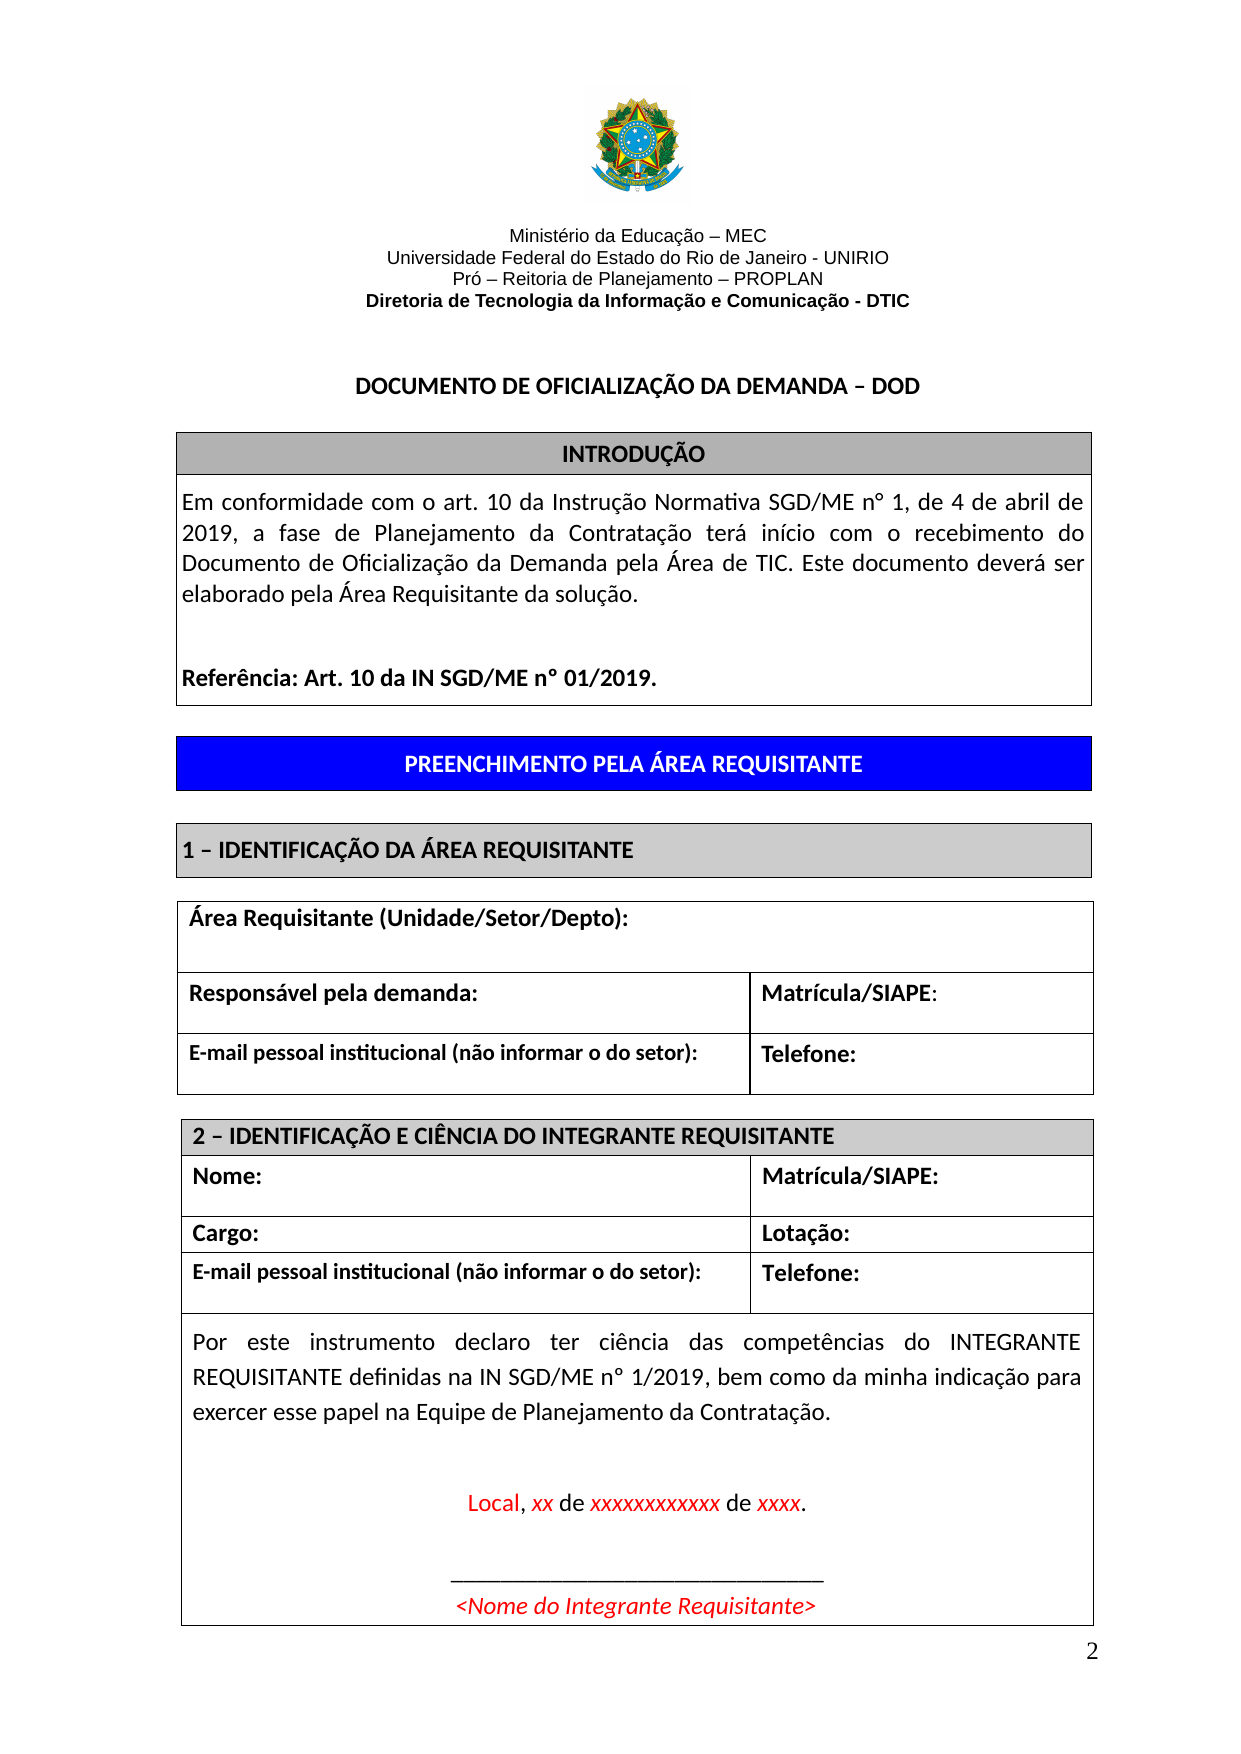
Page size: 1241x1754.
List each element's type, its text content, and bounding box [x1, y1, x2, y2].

table_cell E-mail pessoal institucional (não informar o do setor): [178, 1034, 749, 1094]
table_cell [177, 1155, 181, 1216]
table_cell [177, 1216, 181, 1252]
table_header Área Requisitante (Unidade/Setor/Depto): [178, 902, 1093, 972]
table_cell Lotação: [751, 1217, 1093, 1252]
table_cell Telefone: [751, 1034, 1093, 1094]
table_cell Em conformidade com o art. 10 da Instrução Normativa SGD/ME n° 1, de 4 de abril de 2019, a fase de Planejamento da Contratação terá início com o recebimento do Documento de Oficialização da Demanda pela Área de TIC. Este documento deverá ser elaborado pela Área Requisitante da solução. Referência: Art. 10 da IN SGD/ME nº 01/2019. [177, 475, 1091, 705]
table_header 2 – IDENTIFICAÇÃO E CIÊNCIA DO INTEGRANTE REQUISITANTE [182, 1120, 1093, 1155]
table_cell E-mail pessoal institucional (não informar o do setor): [182, 1253, 750, 1313]
table_cell Nome: [182, 1156, 750, 1216]
table_cell Cargo: [182, 1217, 750, 1252]
table_header INTRODUÇÃO [177, 433, 1091, 474]
table_cell [177, 1252, 181, 1313]
table_header 1 – IDENTIFICAÇÃO DA ÁREA REQUISITANTE [177, 824, 1091, 877]
table_cell Responsável pela demanda: [178, 973, 749, 1033]
text DOCUMENTO DE OFICIALIZAÇÃO DA DEMANDA – DOD [177, 371, 1098, 401]
table_cell [177, 1313, 181, 1625]
table_header PREENCHIMENTO PELA ÁREA REQUISITANTE [177, 737, 1091, 790]
table_cell Matrícula/SIAPE: [751, 973, 1093, 1033]
table_header [177, 1119, 181, 1155]
table_cell Telefone: [751, 1253, 1093, 1313]
table_cell Matrícula/SIAPE: [751, 1156, 1093, 1216]
table_cell Por este instrumento declaro ter ciência das competências do INTEGRANTE REQUISITANTE definidas na IN SGD/ME nº 1/2019, bem como da minha indicação para exercer esse papel na Equipe de Planejamento da Contratação. Local, xx de xxxxxxxxxxxx de xxxx. ______________________________ <Nome do Integrante Requisitante> [182, 1314, 1093, 1625]
